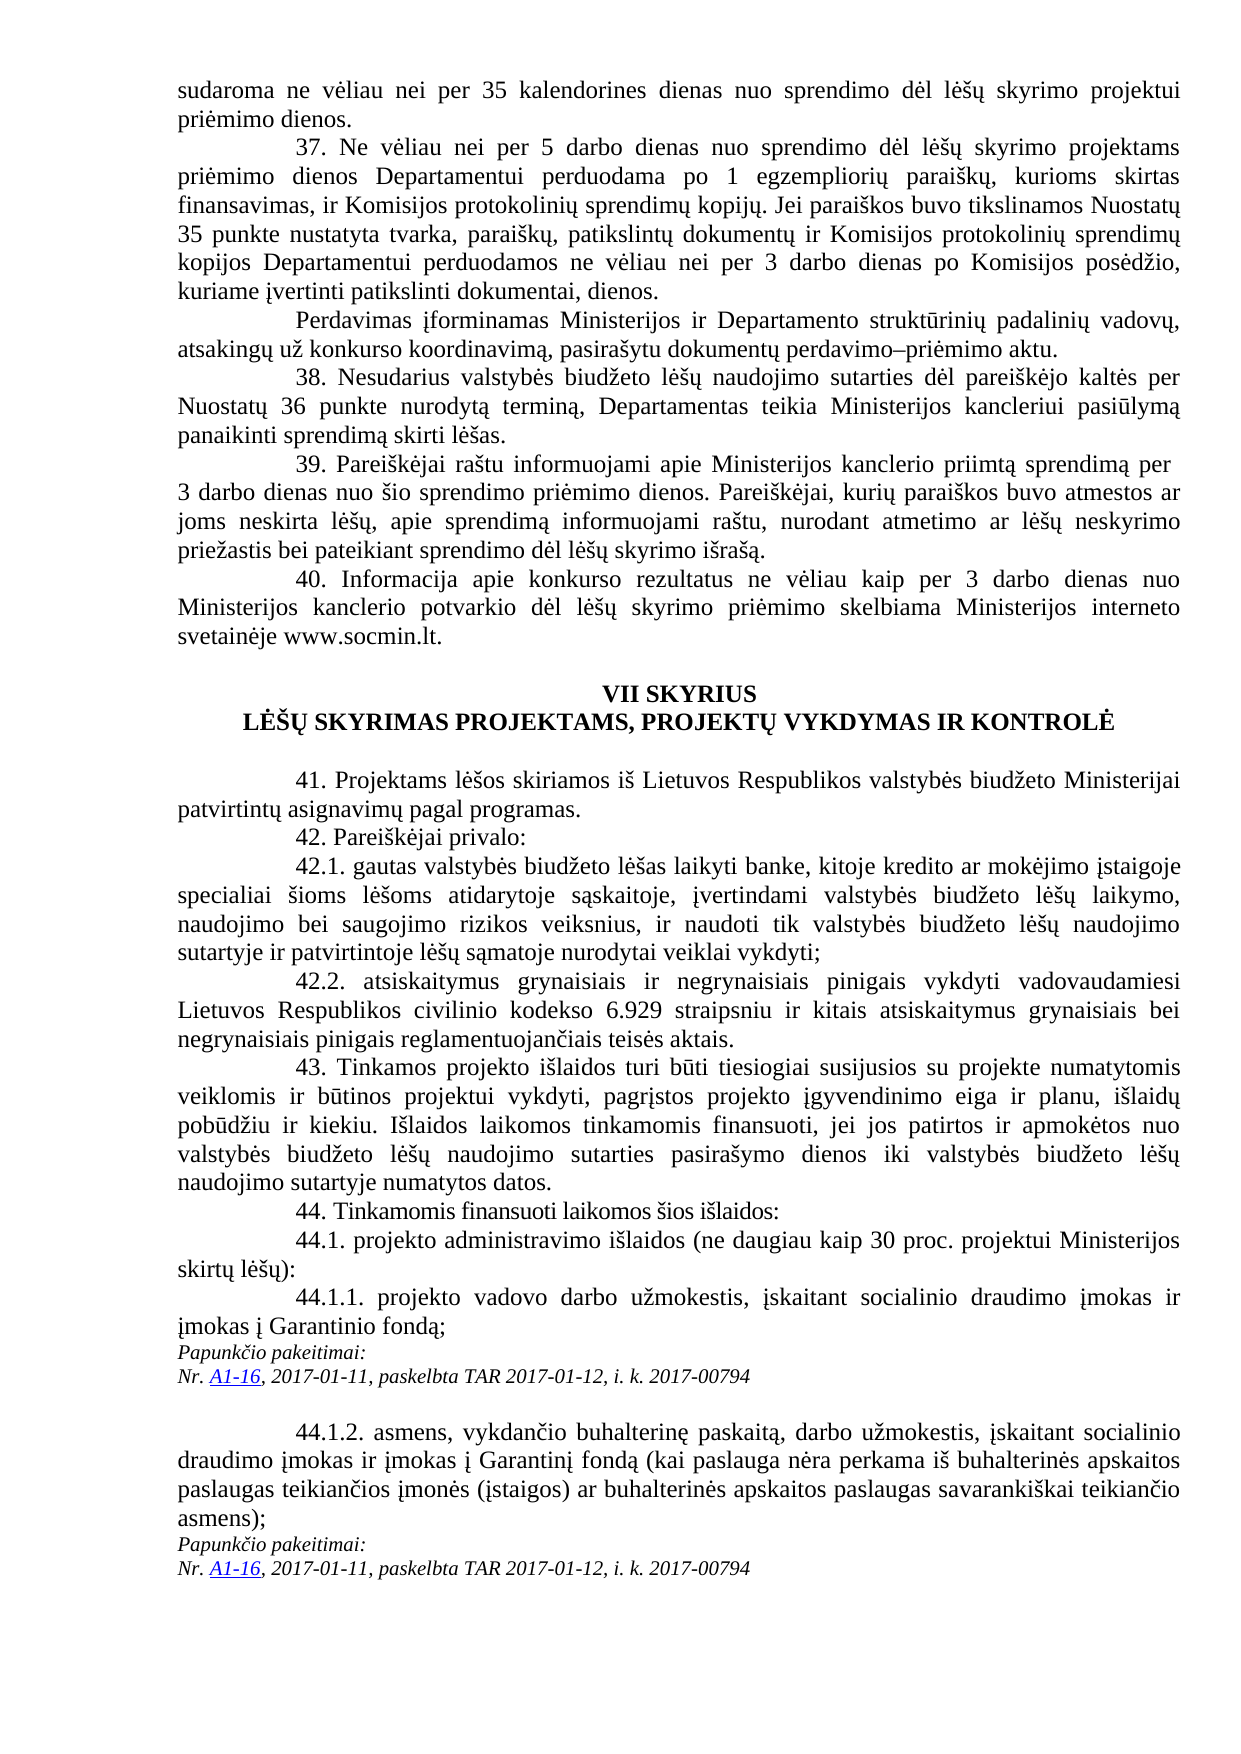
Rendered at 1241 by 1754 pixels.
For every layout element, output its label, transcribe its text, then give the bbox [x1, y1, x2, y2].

text 39. Pareiškėjai raštu informuojami apie Ministerijos kanclerio priimtą sprendimą per 3 darbo dienas nuo šio sprendimo priėmimo dienos. Pareiškėjai, kurių paraiškos buvo atmestos ar joms neskirta lėšų, apie sprendimą informuojami raštu, nurodant atmetimo ar lėšų neskyrimo priežastis bei pateikiant sprendimo dėl lėšų skyrimo išrašą. [177, 449, 1181, 564]
text 44.1.1. projekto vadovo darbo užmokestis, įskaitant socialinio draudimo įmokas ir įmokas į Garantinio fondą; [177, 1282, 1181, 1340]
text 41. Projektams lėšos skiriamos iš Lietuvos Respublikos valstybės biudžeto Ministerijai patvirtintų asignavimų pagal programas. [177, 765, 1181, 822]
text 44.1. projekto administravimo išlaidos (ne daugiau kaip 30 proc. projektui Ministerijos skirtų lėšų): [177, 1225, 1181, 1282]
text 43. Tinkamos projekto išlaidos turi būti tiesiogiai susijusios su projekte numatytomis veiklomis ir būtinos projektui vykdyti, pagrįstos projekto įgyvendinimo eiga ir planu, išlaidų pobūdžiu ir kiekiu. Išlaidos laikomos tinkamomis finansuoti, jei jos patirtos ir apmokėtos nuo valstybės biudžeto lėšų naudojimo sutarties pasirašymo dienos iki valstybės biudžeto lėšų naudojimo sutartyje numatytos datos. [177, 1052, 1181, 1196]
text Nr. A1-16, 2017-01-11, paskelbta TAR 2017-01-12, i. k. 2017-00794 [177, 1364, 1181, 1388]
text VII SKYRIUS [177, 679, 1181, 707]
text 44. Tinkamomis finansuoti laikomos šios išlaidos: [177, 1196, 1181, 1225]
text Papunkčio pakeitimai: [177, 1532, 1181, 1556]
text 42.2. atsiskaitymus grynaisiais ir negrynaisiais pinigais vykdyti vadovaudamiesi Lietuvos Respublikos civilinio kodekso 6.929 straipsniu ir kitais atsiskaitymus grynaisiais bei negrynaisiais pinigais reglamentuojančiais teisės aktais. [177, 966, 1181, 1052]
text Papunkčio pakeitimai: [177, 1340, 1181, 1364]
text Perdavimas įforminamas Ministerijos ir Departamento struktūrinių padalinių vadovų, atsakingų už konkurso koordinavimą, pasirašytu dokumentų perdavimo–priėmimo aktu. [177, 305, 1181, 362]
text sudaroma ne vėliau nei per 35 kalendorines dienas nuo sprendimo dėl lėšų skyrimo projektui priėmimo dienos. [177, 75, 1181, 132]
text 38. Nesudarius valstybės biudžeto lėšų naudojimo sutarties dėl pareiškėjo kaltės per Nuostatų 36 punkte nurodytą terminą, Departamentas teikia Ministerijos kancleriui pasiūlymą panaikinti sprendimą skirti lėšas. [177, 362, 1181, 449]
text 40. Informacija apie konkurso rezultatus ne vėliau kaip per 3 darbo dienas nuo Ministerijos kanclerio potvarkio dėl lėšų skyrimo priėmimo skelbiama Ministerijos interneto svetainėje www.socmin.lt. [177, 564, 1181, 650]
text LĖŠŲ SKYRIMAS PROJEKTAMS, PROJEKTŲ VYKDYMAS IR KONTROLĖ [177, 707, 1181, 736]
text 37. Ne vėliau nei per 5 darbo dienas nuo sprendimo dėl lėšų skyrimo projektams priėmimo dienos Departamentui perduodama po 1 egzempliorių paraiškų, kurioms skirtas finansavimas, ir Komisijos protokolinių sprendimų kopijų. Jei paraiškos buvo tikslinamos Nuostatų 35 punkte nustatyta tvarka, paraiškų, patikslintų dokumentų ir Komisijos protokolinių sprendimų kopijos Departamentui perduodamos ne vėliau nei per 3 darbo dienas po Komisijos posėdžio, kuriame įvertinti patikslinti dokumentai, dienos. [177, 132, 1181, 305]
text Nr. A1-16, 2017-01-11, paskelbta TAR 2017-01-12, i. k. 2017-00794 [177, 1556, 1181, 1580]
text 44.1.2. asmens, vykdančio buhalterinę paskaitą, darbo užmokestis, įskaitant socialinio draudimo įmokas ir įmokas į Garantinį fondą (kai paslauga nėra perkama iš buhalterinės apskaitos paslaugas teikiančios įmonės (įstaigos) ar buhalterinės apskaitos paslaugas savarankiškai teikiančio asmens); [177, 1417, 1181, 1532]
text 42. Pareiškėjai privalo: [177, 822, 1181, 851]
text 42.1. gautas valstybės biudžeto lėšas laikyti banke, kitoje kredito ar mokėjimo įstaigoje specialiai šioms lėšoms atidarytoje sąskaitoje, įvertindami valstybės biudžeto lėšų laikymo, naudojimo bei saugojimo rizikos veiksnius, ir naudoti tik valstybės biudžeto lėšų naudojimo sutartyje ir patvirtintoje lėšų sąmatoje nurodytai veiklai vykdyti; [177, 851, 1181, 966]
